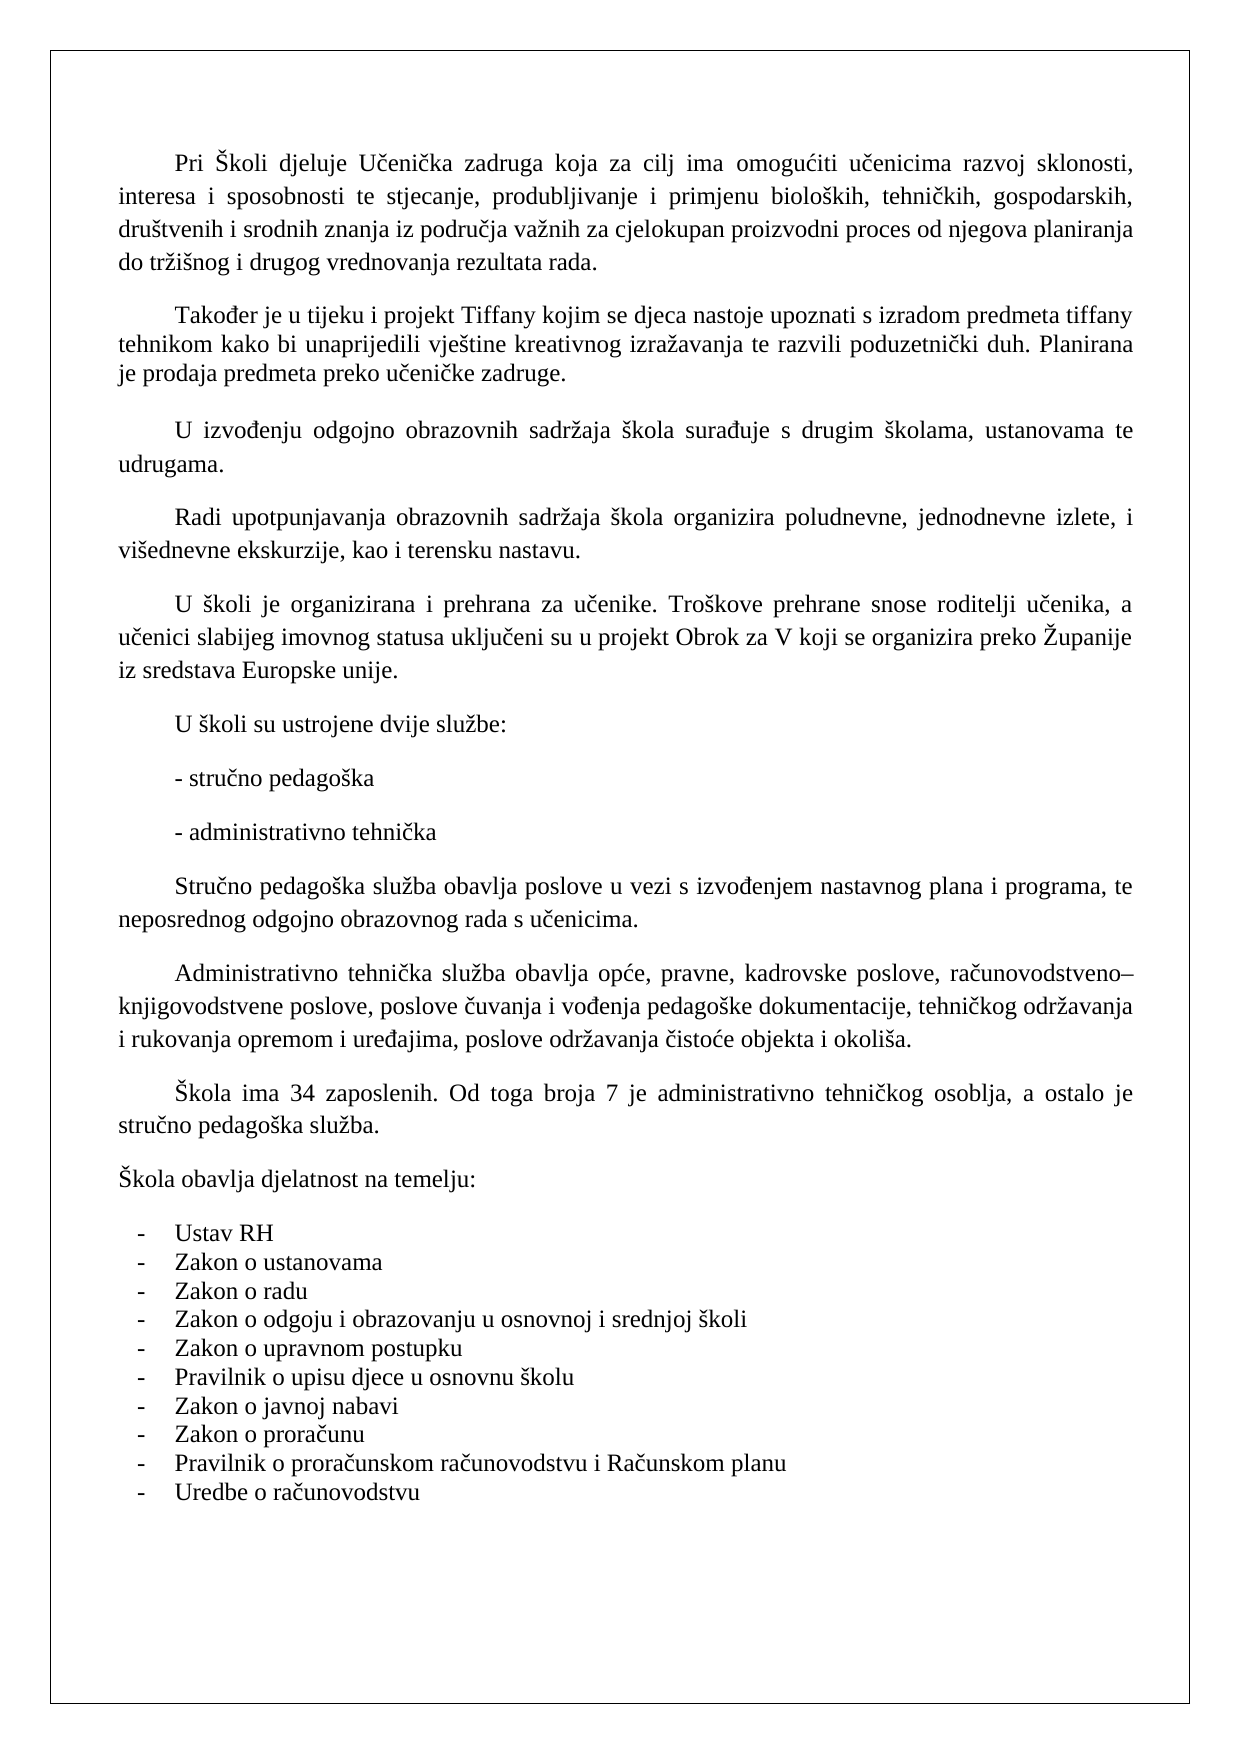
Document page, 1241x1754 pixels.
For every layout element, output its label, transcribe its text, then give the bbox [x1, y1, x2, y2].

text - administrativno tehnička [118, 817, 1134, 846]
text Škola ima 34 zaposlenih. Od toga broja 7 je administrativno tehničkog osoblja, a ostalo je stručno pedagoška služba. [118, 1078, 1134, 1139]
list Zakon o odgoju i obrazovanju u osnovnoj i srednjoj školi [137, 1304, 1134, 1333]
list Zakon o javnoj nabavi [137, 1391, 1134, 1419]
list Zakon o proračunu [137, 1419, 1134, 1448]
text Stručno pedagoška služba obavlja poslove u vezi s izvođenjem nastavnog plana i programa, te neposrednog odgojno obrazovnog rada s učenicima. [118, 871, 1134, 933]
list Pravilnik o upisu djece u osnovnu školu [137, 1362, 1134, 1391]
text Radi upotpunjavanja obrazovnih sadržaja škola organizira poludnevne, jednodnevne izlete, i višednevne ekskurzije, kao i terensku nastavu. [118, 502, 1134, 564]
text U izvođenju odgojno obrazovnih sadržaja škola surađuje s drugim školama, ustanovama te udrugama. [118, 416, 1134, 477]
list Pravilnik o proračunskom računovodstvu i Računskom planu [137, 1448, 1134, 1477]
text - stručno pedagoška [118, 763, 1134, 792]
list Zakon o upravnom postupku [137, 1333, 1134, 1362]
text Administrativno tehnička služba obavlja opće, pravne, kadrovske poslove, računovodstveno–knjigovodstvene poslove, poslove čuvanja i vođenja pedagoške dokumentacije, tehničkog održavanja i rukovanja opremom i uređajima, poslove održavanja čistoće objekta i okoliša. [118, 958, 1134, 1052]
list Zakon o ustanovama [137, 1247, 1134, 1276]
text U školi je organizirana i prehrana za učenike. Troškove prehrane snose roditelji učenika, a učenici slabijeg imovnog statusa uključeni su u projekt Obrok za V koji se organizira preko Županije iz sredstava Europske unije. [118, 589, 1134, 684]
text Škola obavlja djelatnost na temelju: [118, 1164, 1134, 1193]
text Pri Školi djeluje Učenička zadruga koja za cilj ima omogućiti učenicima razvoj sklonosti, interesa i sposobnosti te stjecanje, produbljivanje i primjenu bioloških, tehničkih, gospodarskih, društvenih i srodnih znanja iz područja važnih za cjelokupan proizvodni proces od njegova planiranja do tržišnog i drugog vrednovanja rezultata rada. [118, 148, 1134, 276]
list Ustav RH [137, 1218, 1134, 1247]
text Također je u tijeku i projekt Tiffany kojim se djeca nastoje upoznati s izradom predmeta tiffany tehnikom kako bi unaprijedili vještine kreativnog izražavanja te razvili poduzetnički duh. Planirana je prodaja predmeta preko učeničke zadruge. [118, 301, 1134, 387]
text U školi su ustrojene dvije službe: [118, 709, 1134, 738]
list Zakon o radu [137, 1276, 1134, 1304]
list Uredbe o računovodstvu [137, 1477, 1134, 1506]
